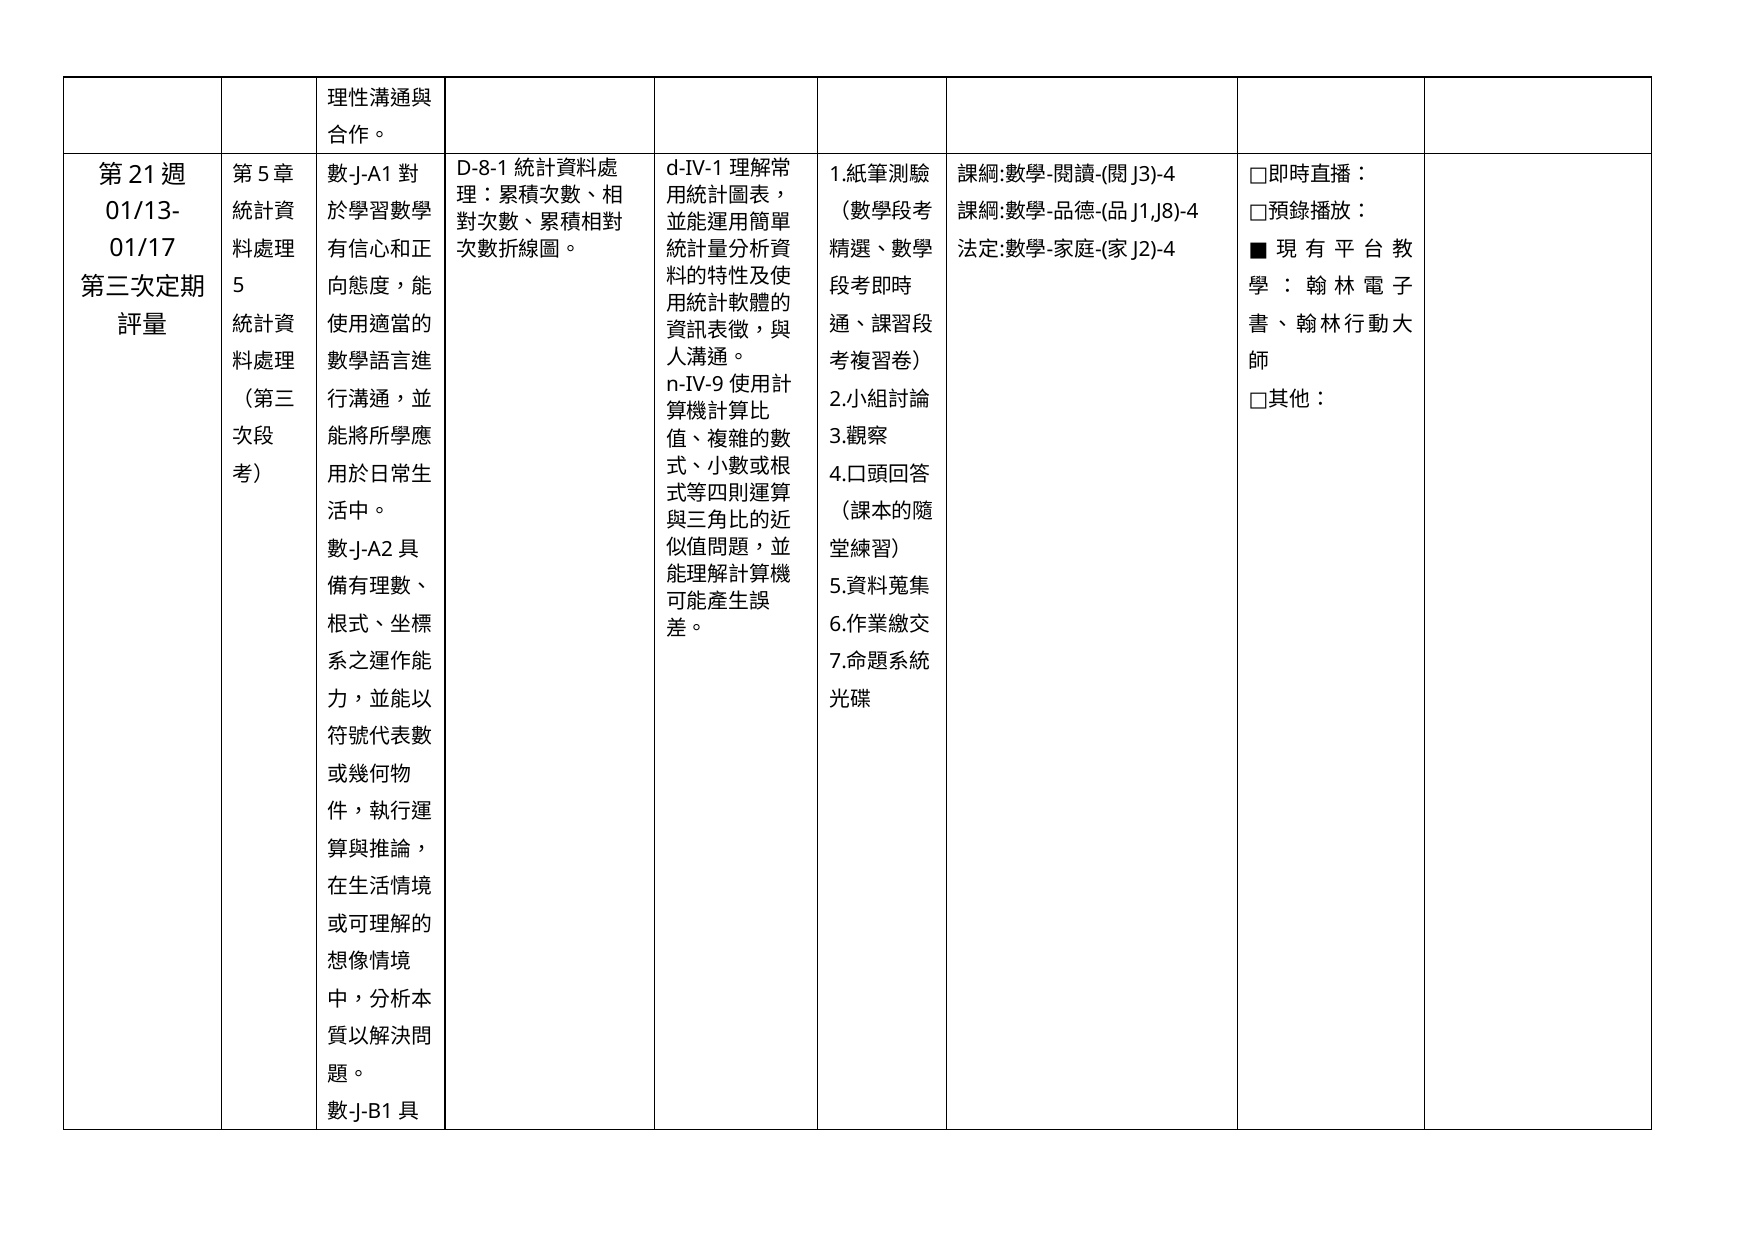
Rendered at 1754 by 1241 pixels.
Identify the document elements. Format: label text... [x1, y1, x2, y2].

table_cell 1.紙筆測驗（數學段考精選、數學段考即時通、課習段考複習卷） 2.小組討論 3.觀察 4.口頭回答（課本的隨堂練習） 5.資料蒐集 6.作業繳交 7.命題系統光碟 [818, 154, 946, 1128]
table_cell [1425, 154, 1651, 1128]
table_cell [1425, 78, 1651, 152]
table_cell [655, 78, 817, 152]
table_cell 數-J-A1 對於學習數學有信心和正向態度，能使用適當的數學語言進行溝通，並能將所學應用於日常生活中。 數-J-A2 具備有理數、根式、坐標系之運作能力，並能以符號代表數或幾何物件，執行運算與推論，在生活情境或可理解的想像情境中，分析本質以解決問題。 數-J-B1 具 [317, 154, 444, 1128]
table_cell [64, 78, 221, 152]
table_cell [1238, 78, 1424, 152]
table_cell D-8-1 統計資料處理：累積次數、相對次數、累積相對次數折線圖。 [446, 154, 654, 1128]
table_cell 第21週 01/13-01/17 第三次定期評量 [64, 154, 221, 1128]
table_cell [947, 78, 1237, 152]
table_cell 理性溝通與合作。 [317, 78, 444, 152]
table_cell 課綱:數學-閱讀-(閱J3)-4 課綱:數學-品德-(品J1,J8)-4 法定:數學-家庭-(家J2)-4 [947, 154, 1237, 1128]
table_cell [818, 78, 946, 152]
table_cell [446, 78, 654, 152]
table_cell d-IV-1 理解常用統計圖表，並能運用簡單統計量分析資料的特性及使用統計軟體的資訊表徵，與人溝通。 n-IV-9 使用計算機計算比值、複雜的數式、小數或根式等四則運算與三角比的近似值問題，並能理解計算機可能產生誤差。 [655, 154, 817, 1128]
table_cell 第5章 統計資料處理5 統計資料處理（第三次段考） [222, 154, 316, 1128]
table_cell [222, 78, 316, 152]
table_cell □即時直播： □預錄播放： ■現有平台教學：翰林電子書、翰林行動大師 □其他： [1238, 154, 1424, 1128]
